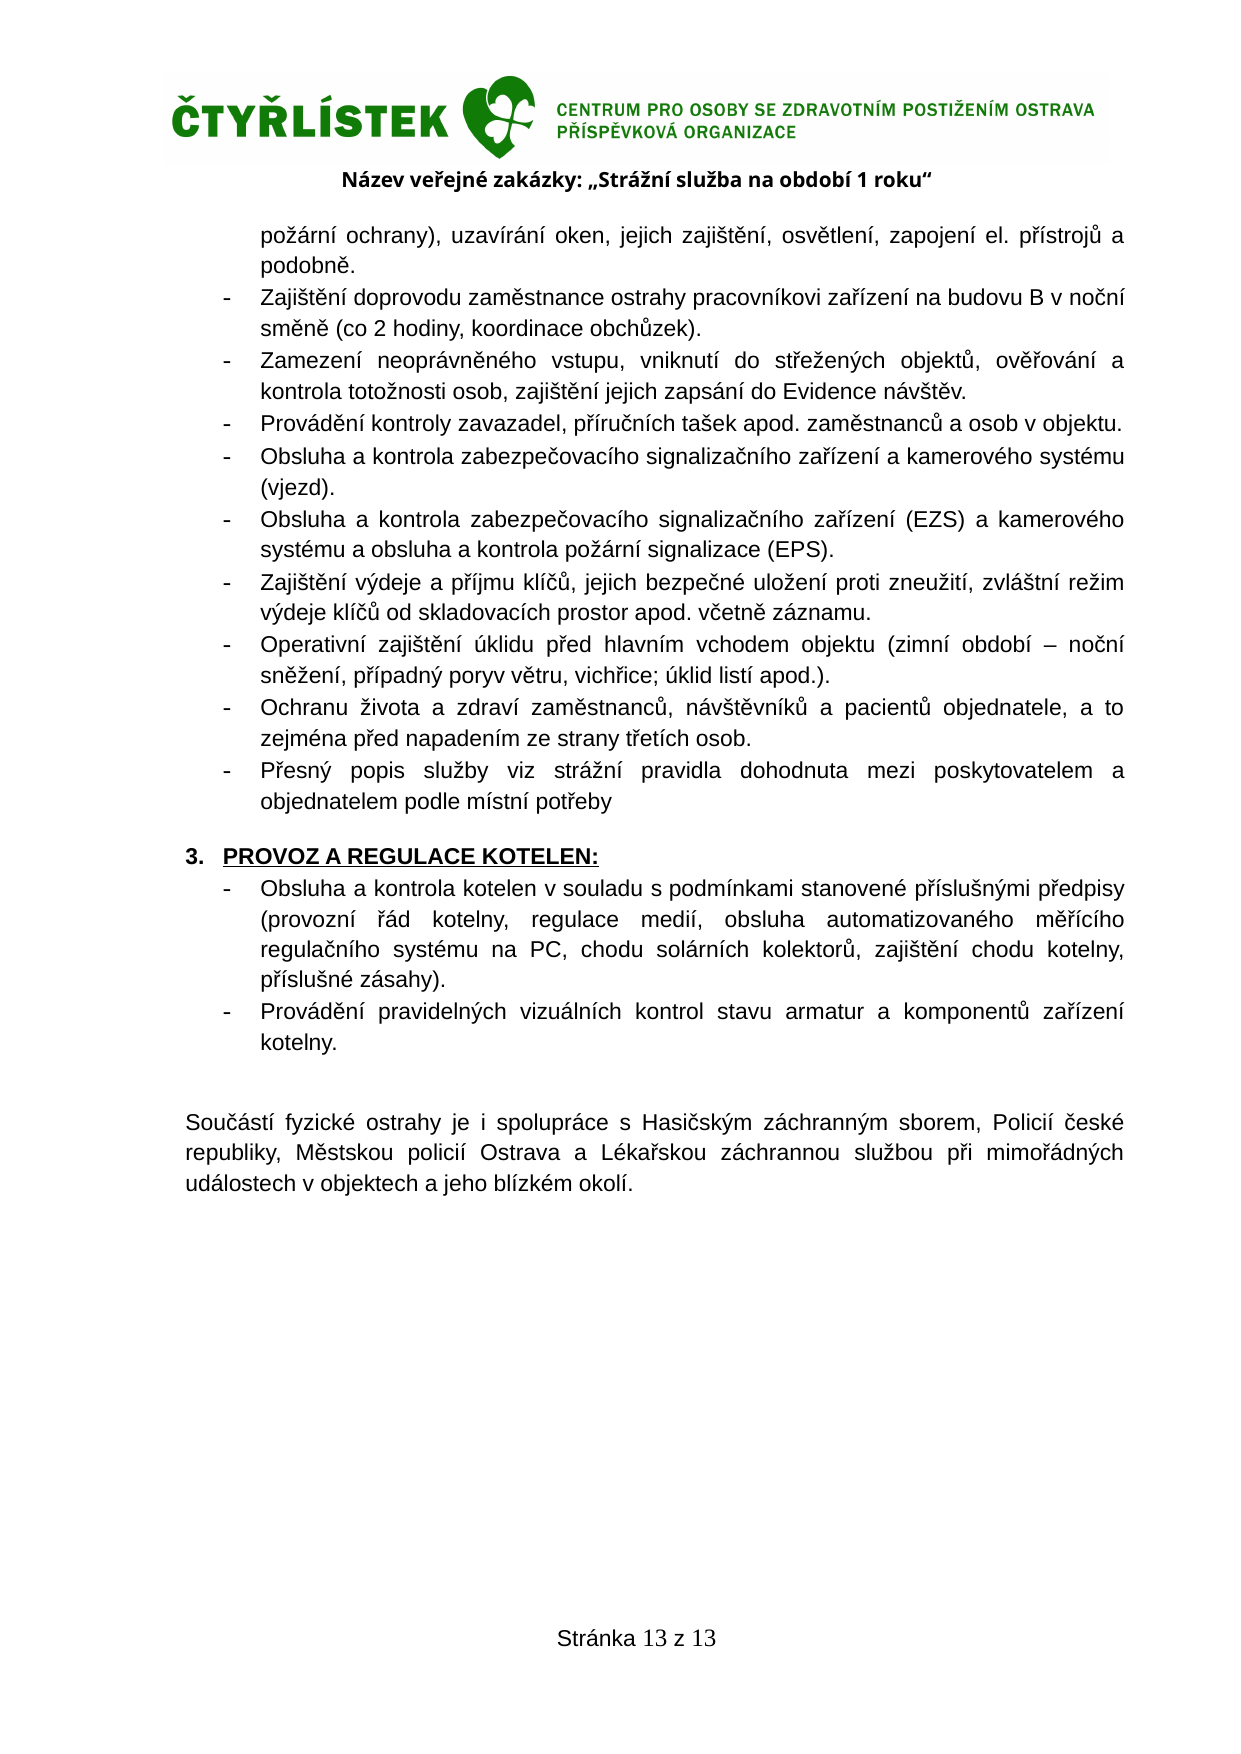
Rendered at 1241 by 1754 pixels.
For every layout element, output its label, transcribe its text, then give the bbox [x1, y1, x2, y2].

list PROVOZ A REGULACE KOTELEN: [185, 843, 1125, 869]
list Ochranu života a zdraví zaměstnanců, návštěvníků a pacientů objednatele, a to zejména před napadením ze strany třetích osob. [223, 692, 1125, 751]
list Operativní zajištění úklidu před hlavním vchodem objektu (zimní období – noční sněžení, případný poryv větru, vichřice; úklid listí apod.). [223, 629, 1125, 688]
list Provádění pravidelných vizuálních kontrol stavu armatur a komponentů zařízení kotelny. [223, 996, 1125, 1055]
list Přesný popis služby viz strážní pravidla dohodnuta mezi poskytovatelem a objednatelem podle místní potřeby [223, 755, 1125, 814]
list požární ochrany), uzavírání oken, jejich zajištění, osvětlení, zapojení el. přístrojů a podobně. [223, 222, 1125, 278]
list Obsluha a kontrola kotelen v souladu s podmínkami stanovené příslušnými předpisy (provozní řád kotelny, regulace medií, obsluha automatizovaného měřícího regulačního systému na PC, chodu solárních kolektorů, zajištění chodu kotelny, příslušné zásahy). [223, 873, 1125, 992]
text Součástí fyzické ostrahy je i spolupráce s Hasičským záchranným sborem, Policií české republiky, Městskou policií Ostrava a Lékařskou záchrannou službou při mimořádných událostech v objektech a jeho blízkém okolí. [185, 1109, 1125, 1196]
list Zajištění výdeje a příjmu klíčů, jejich bezpečné uložení proti zneužití, zvláštní režim výdeje klíčů od skladovacích prostor apod. včetně záznamu. [223, 567, 1125, 626]
list Obsluha a kontrola zabezpečovacího signalizačního zařízení (EZS) a kamerového systému a obsluha a kontrola požární signalizace (EPS). [223, 504, 1125, 563]
list Provádění kontroly zavazadel, příručních tašek apod. zaměstnanců a osob v objektu. [223, 408, 1125, 437]
list Zajištění doprovodu zaměstnance ostrahy pracovníkovi zařízení na budovu B v noční směně (co 2 hodiny, koordinace obchůzek). [223, 282, 1125, 341]
list Zamezení neoprávněného vstupu, vniknutí do střežených objektů, ověřování a kontrola totožnosti osob, zajištění jejich zapsání do Evidence návštěv. [223, 345, 1125, 404]
list Obsluha a kontrola zabezpečovacího signalizačního zařízení a kamerového systému (vjezd). [223, 441, 1125, 500]
